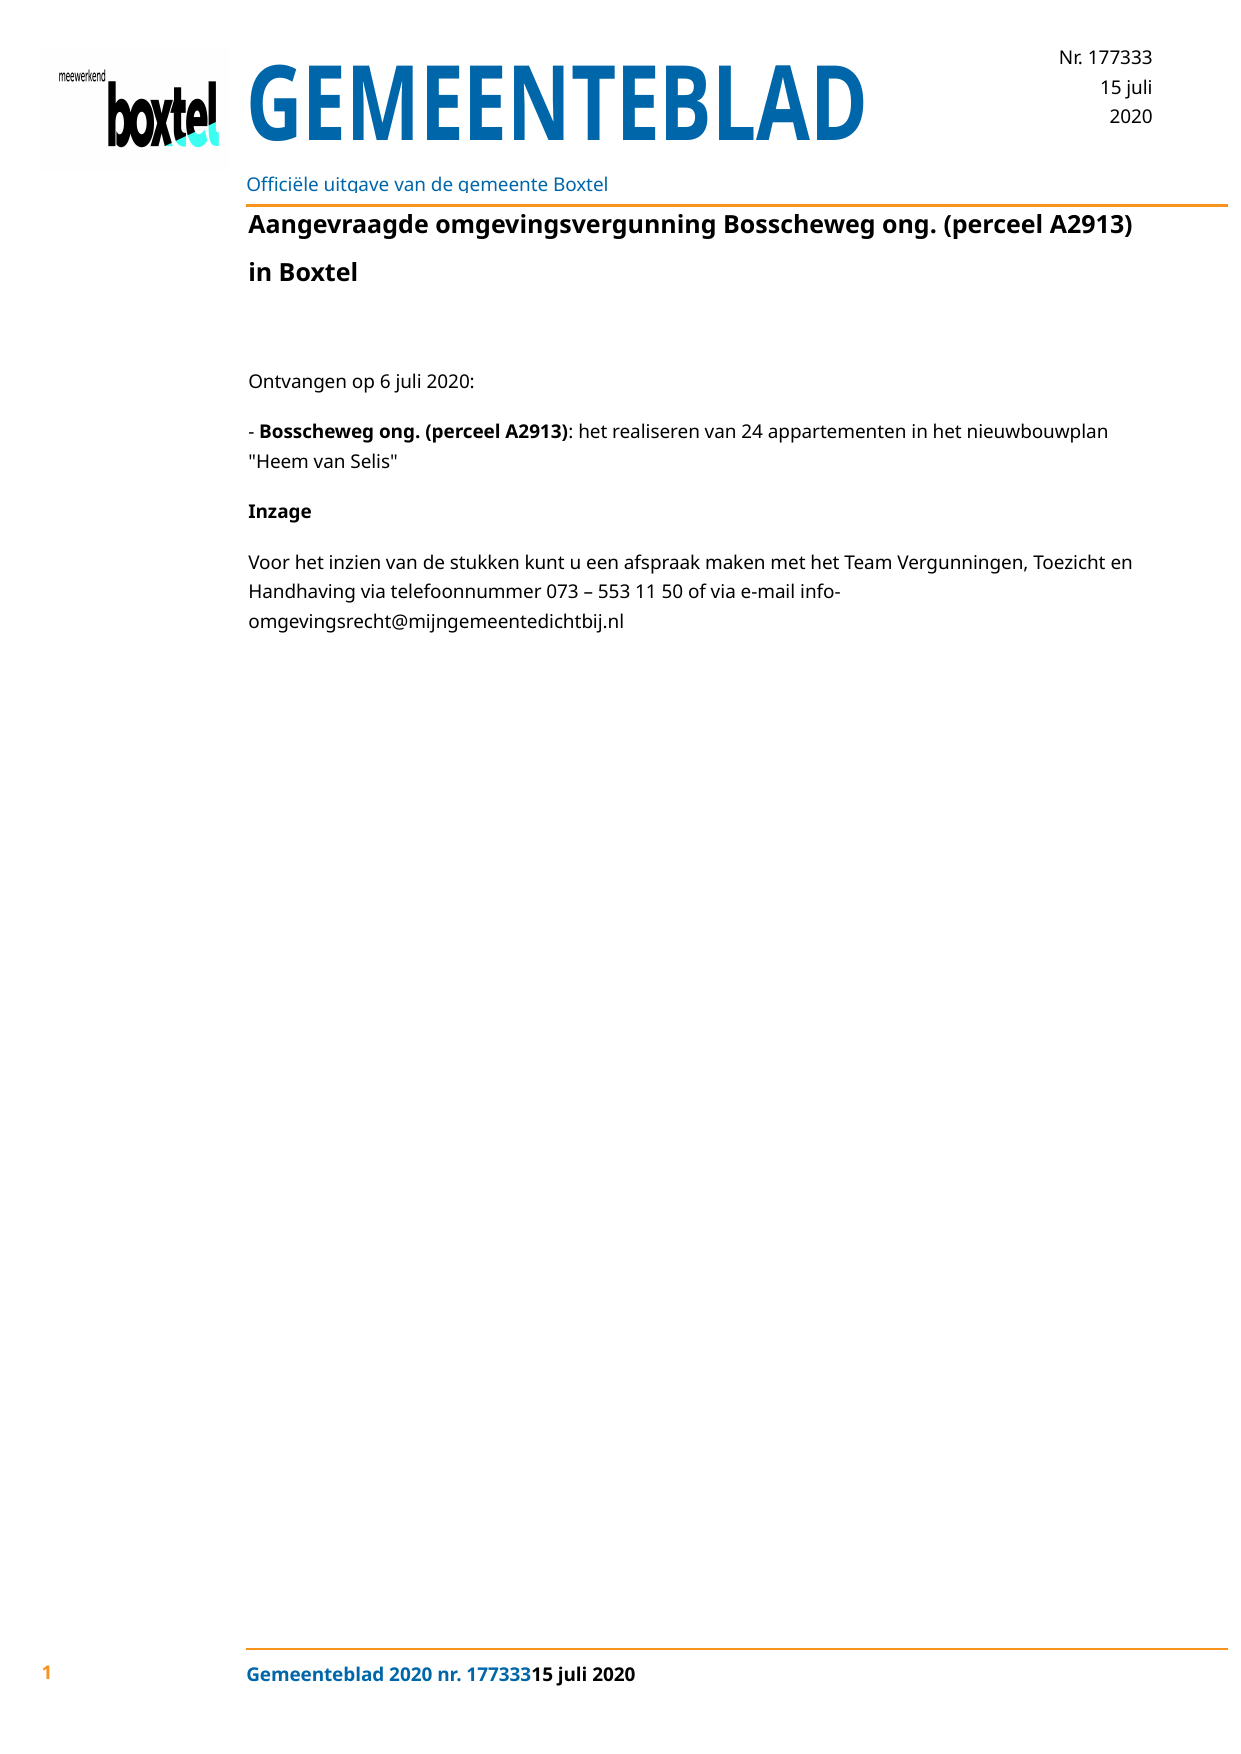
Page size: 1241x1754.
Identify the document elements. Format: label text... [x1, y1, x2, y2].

text Aangevraagde omgevingsvergunning Bosscheweg ong. (perceel A2913) in Boxtel [248, 207, 1152, 288]
picture [41, 47, 231, 172]
text - Bosscheweg ong. (perceel A2913): het realiseren van 24 appartementen in het nieuwbouwplan "Heem van Selis" [248, 419, 1152, 474]
text Voor het inzien van de stukken kunt u een afspraak maken met het Team Vergunningen, Toezicht en Handhaving via telefoonnummer 073 – 553 11 50 of via e-mail info-omgevingsrecht@mijngemeentedichtbij.nl [248, 549, 1152, 634]
text Inzage [248, 499, 1152, 524]
text Ontvangen op 6 juli 2020: [248, 368, 1152, 394]
